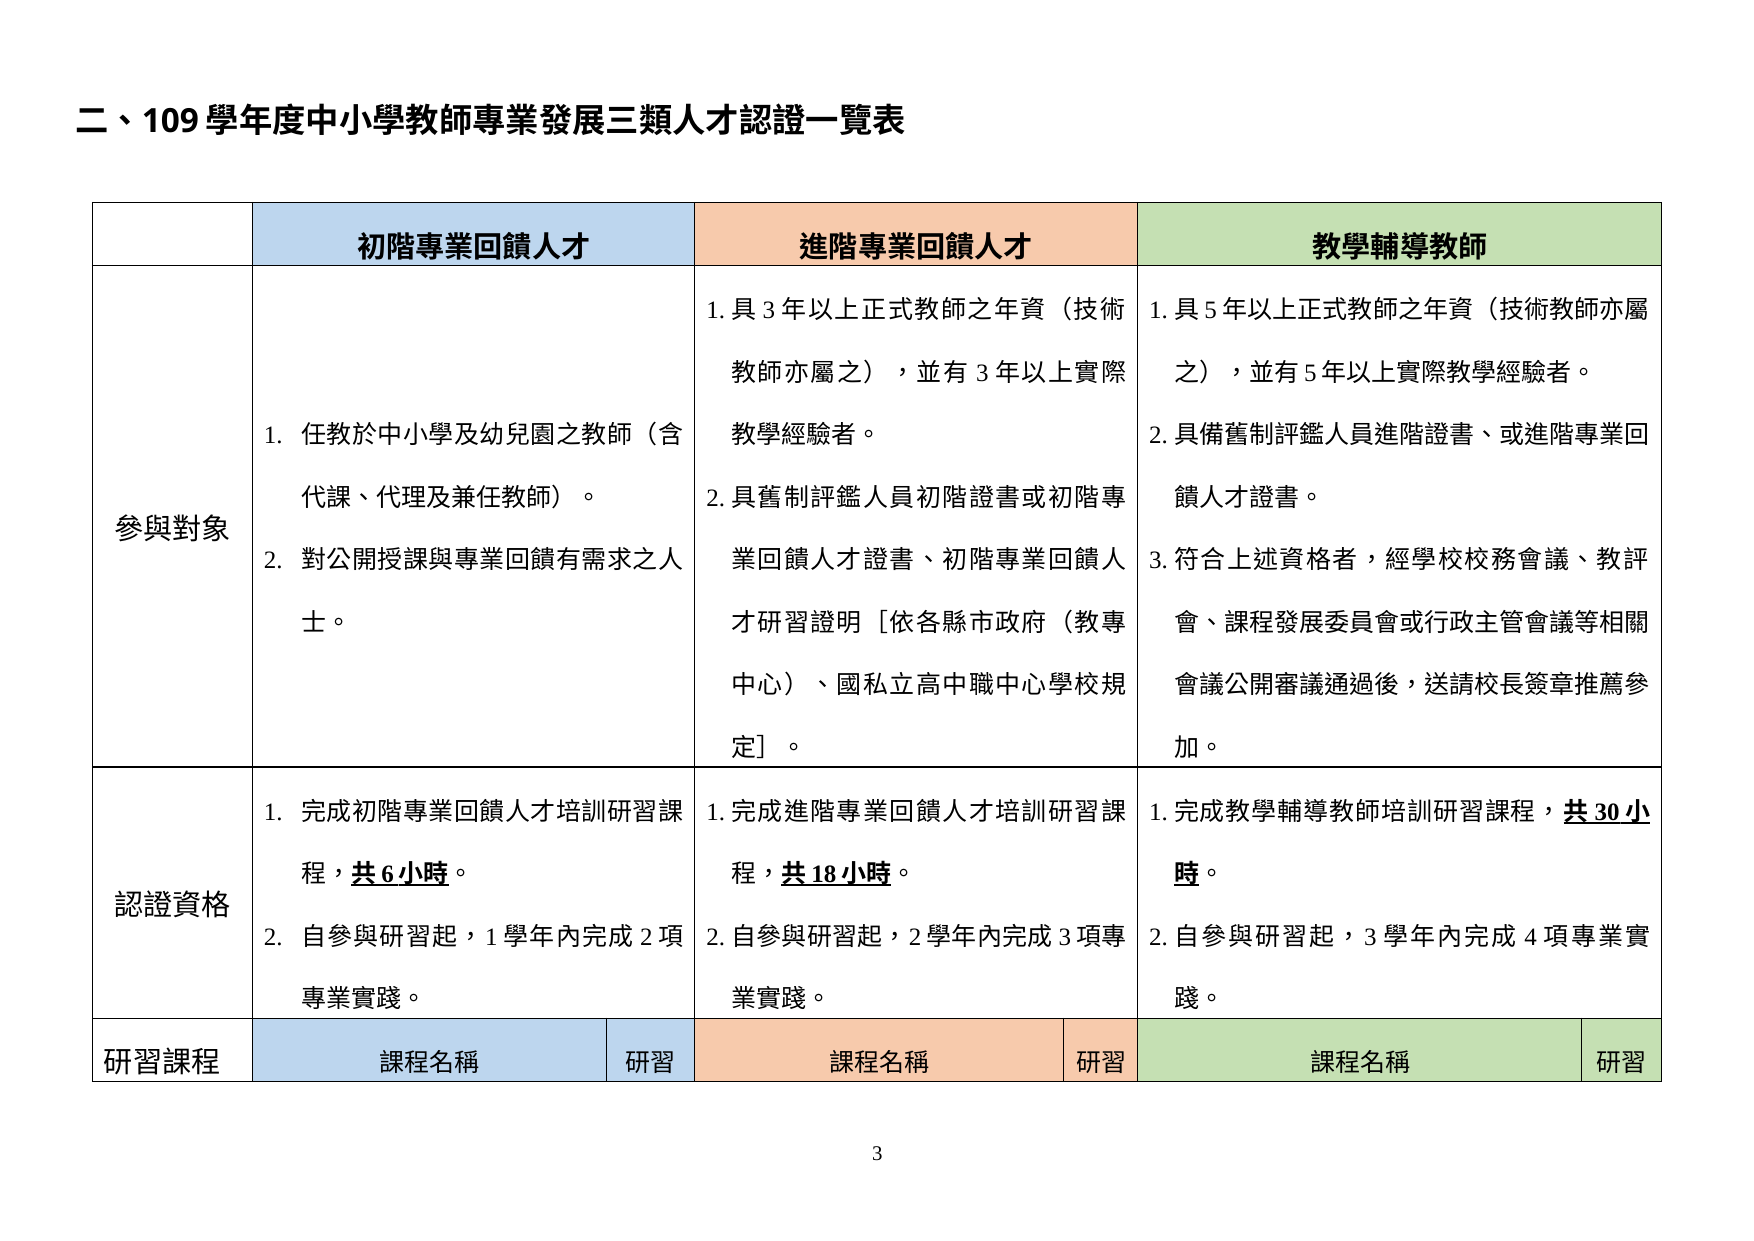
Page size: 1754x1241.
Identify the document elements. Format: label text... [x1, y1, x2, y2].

table_cell 研習課程 [93, 1019, 252, 1081]
table_header [93, 203, 252, 265]
table_cell 具5年以上正式教師之年資（技術教師亦屬之），並有5年以上實際教學經驗者。 具備舊制評鑑人員進階證書、或進階專業回饋人才證書。 符合上述資格者，經學校校務會議、教評會、課程發展委員會或行政主管會議等相關會議公開審議通過後，送請校長簽章推薦參加。 [1138, 266, 1661, 766]
table_cell 完成教學輔導教師培訓研習課程，共30小時。 自參與研習起，3學年內完成4項專業實踐。 [1138, 768, 1661, 1017]
table_cell 研習 [1064, 1019, 1137, 1081]
table_cell 研習 [1582, 1019, 1661, 1081]
table_header 教學輔導教師 [1138, 203, 1661, 265]
table_header 進階專業回饋人才 [695, 203, 1137, 265]
table_cell 課程名稱 [695, 1019, 1063, 1081]
table_cell 課程名稱 [253, 1019, 606, 1081]
table_cell 認證資格 [93, 768, 252, 1017]
table_cell 課程名稱 [1138, 1019, 1581, 1081]
table_cell 具3年以上正式教師之年資（技術教師亦屬之），並有3年以上實際教學經驗者。 具舊制評鑑人員初階證書或初階專業回饋人才證書、初階專業回饋人才研習證明［依各縣市政府（教專中心）、國私立高中職中心學校規定］。 [695, 266, 1137, 766]
table_cell 研習 [607, 1019, 694, 1081]
table_cell 參與對象 [93, 266, 252, 766]
table_cell 完成進階專業回饋人才培訓研習課程，共18小時。 自參與研習起，2學年內完成3項專業實踐。 [695, 768, 1137, 1017]
subtitle 二、109學年度中小學教師專業發展三類人才認證一覽表 [75, 77, 1679, 139]
table_cell 任教於中小學及幼兒園之教師（含代課、代理及兼任教師）。 對公開授課與專業回饋有需求之人士。 [253, 266, 694, 766]
table_cell 完成初階專業回饋人才培訓研習課程，共6小時。 自參與研習起，1學年內完成2項專業實踐。 [253, 768, 694, 1017]
table_header 初階專業回饋人才 [253, 203, 694, 265]
